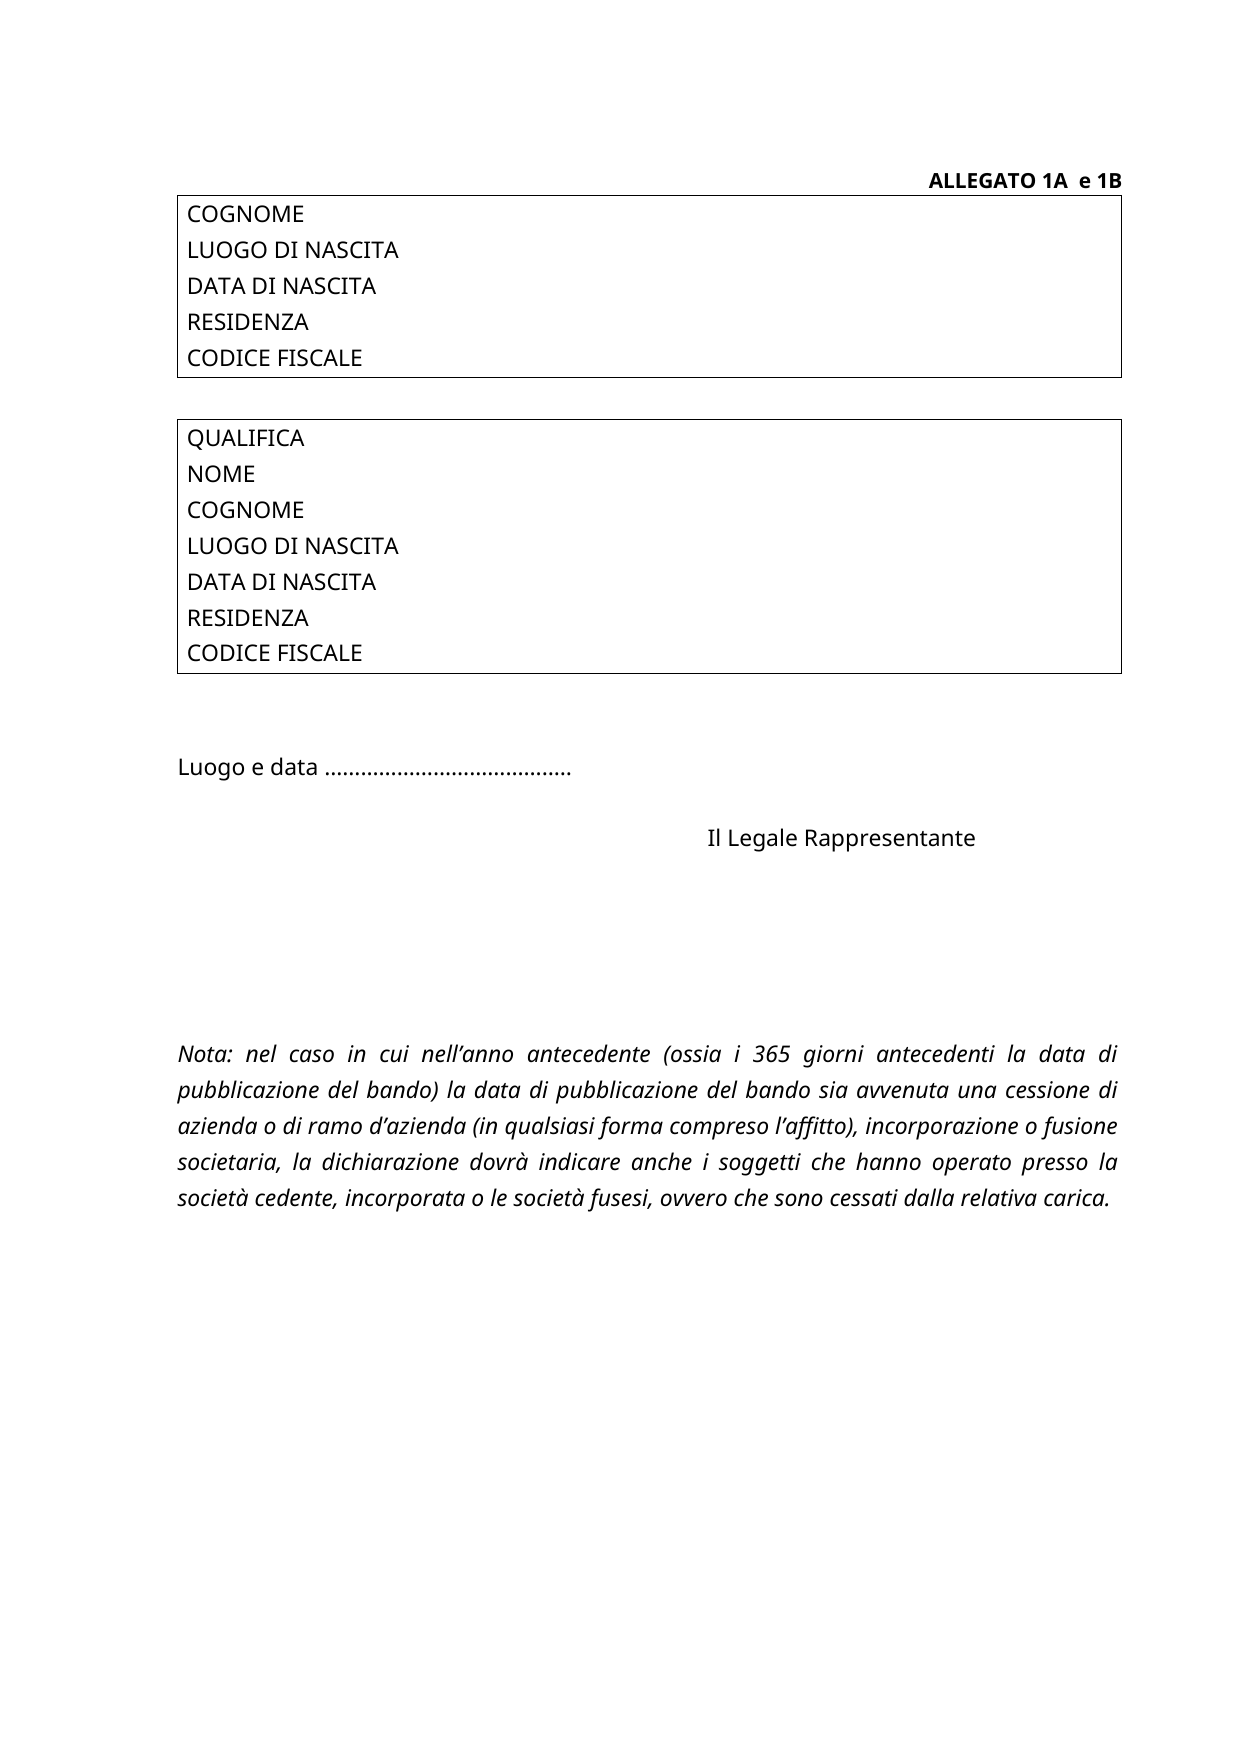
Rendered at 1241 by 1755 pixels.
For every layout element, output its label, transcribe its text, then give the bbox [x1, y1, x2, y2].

text Il Legale Rappresentante [561, 822, 1122, 853]
text CODICE FISCALE [178, 634, 1121, 673]
text CODICE FISCALE [178, 338, 1121, 377]
text DATA DI NASCITA [178, 267, 1121, 301]
text LUOGO DI NASCITA [178, 526, 1121, 561]
text LUOGO DI NASCITA [178, 231, 1121, 265]
text QUALIFICA [178, 420, 1121, 453]
text RESIDENZA [178, 302, 1121, 337]
text Nota: nel caso in cui nell’anno antecedente (ossia i 365 giorni antecedenti la data di pubblicazione del bando) la data di pubblicazione del bando sia avvenuta una cessione di azienda o di ramo d’azienda (in qualsiasi forma compreso l’affitto), incorporazione o fusione societaria, la dichiarazione dovrà indicare anche i soggetti che hanno operato presso la società cedente, incorporata o le società fusesi, ovvero che sono cessati dalla relativa carica. [177, 1038, 1122, 1213]
text NOME [178, 454, 1121, 489]
text COGNOME [178, 196, 1121, 229]
text COGNOME [178, 491, 1121, 525]
text Luogo e data ………………………………….. [177, 750, 1162, 782]
text RESIDENZA [178, 598, 1121, 633]
text DATA DI NASCITA [178, 562, 1121, 597]
